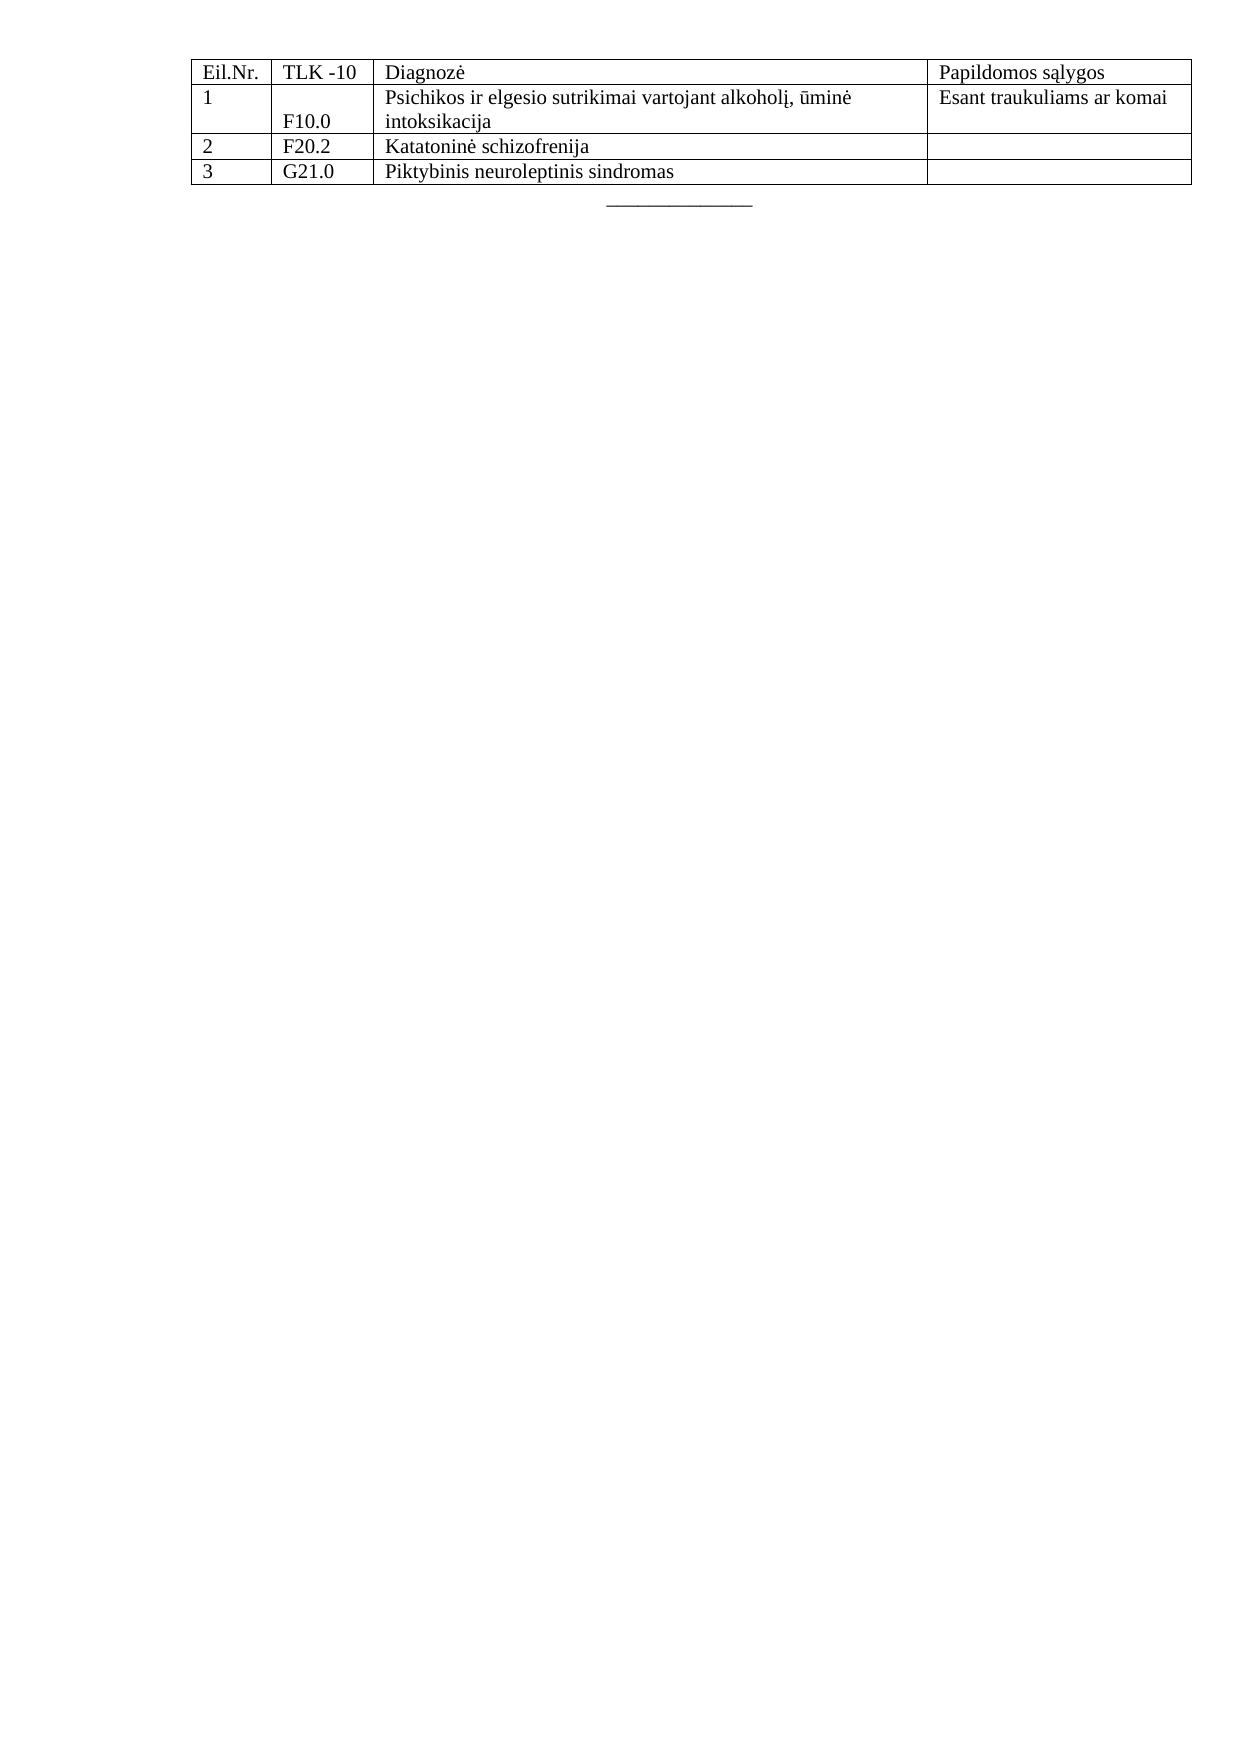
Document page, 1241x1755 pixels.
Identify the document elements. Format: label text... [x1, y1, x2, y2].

table_cell Katatoninė schizofrenija [374, 134, 927, 158]
table_cell 3 [192, 160, 271, 183]
table_cell Psichikos ir elgesio sutrikimai vartojant alkoholį, ūminė intoksikacija [374, 85, 927, 133]
table_cell F10.0 [272, 85, 373, 133]
table_cell Eil.Nr. [192, 60, 271, 84]
table_cell F20.2 [272, 134, 373, 158]
table_cell [186, 133, 191, 158]
table_cell 1 [192, 85, 271, 133]
table_cell 2 [192, 134, 271, 158]
table_cell [186, 59, 191, 84]
table_cell [928, 134, 1191, 158]
table_cell Papildomos sąlygos [928, 60, 1191, 84]
table_cell Diagnozė [374, 60, 927, 84]
table_cell TLK -10 [272, 60, 373, 84]
text ______________ [177, 184, 1181, 209]
table_cell [186, 84, 191, 133]
table_cell [186, 159, 191, 183]
table_cell Piktybinis neuroleptinis sindromas [374, 160, 927, 183]
table_cell Esant traukuliams ar komai [928, 85, 1191, 133]
table_cell G21.0 [272, 160, 373, 183]
table_cell [928, 160, 1191, 183]
